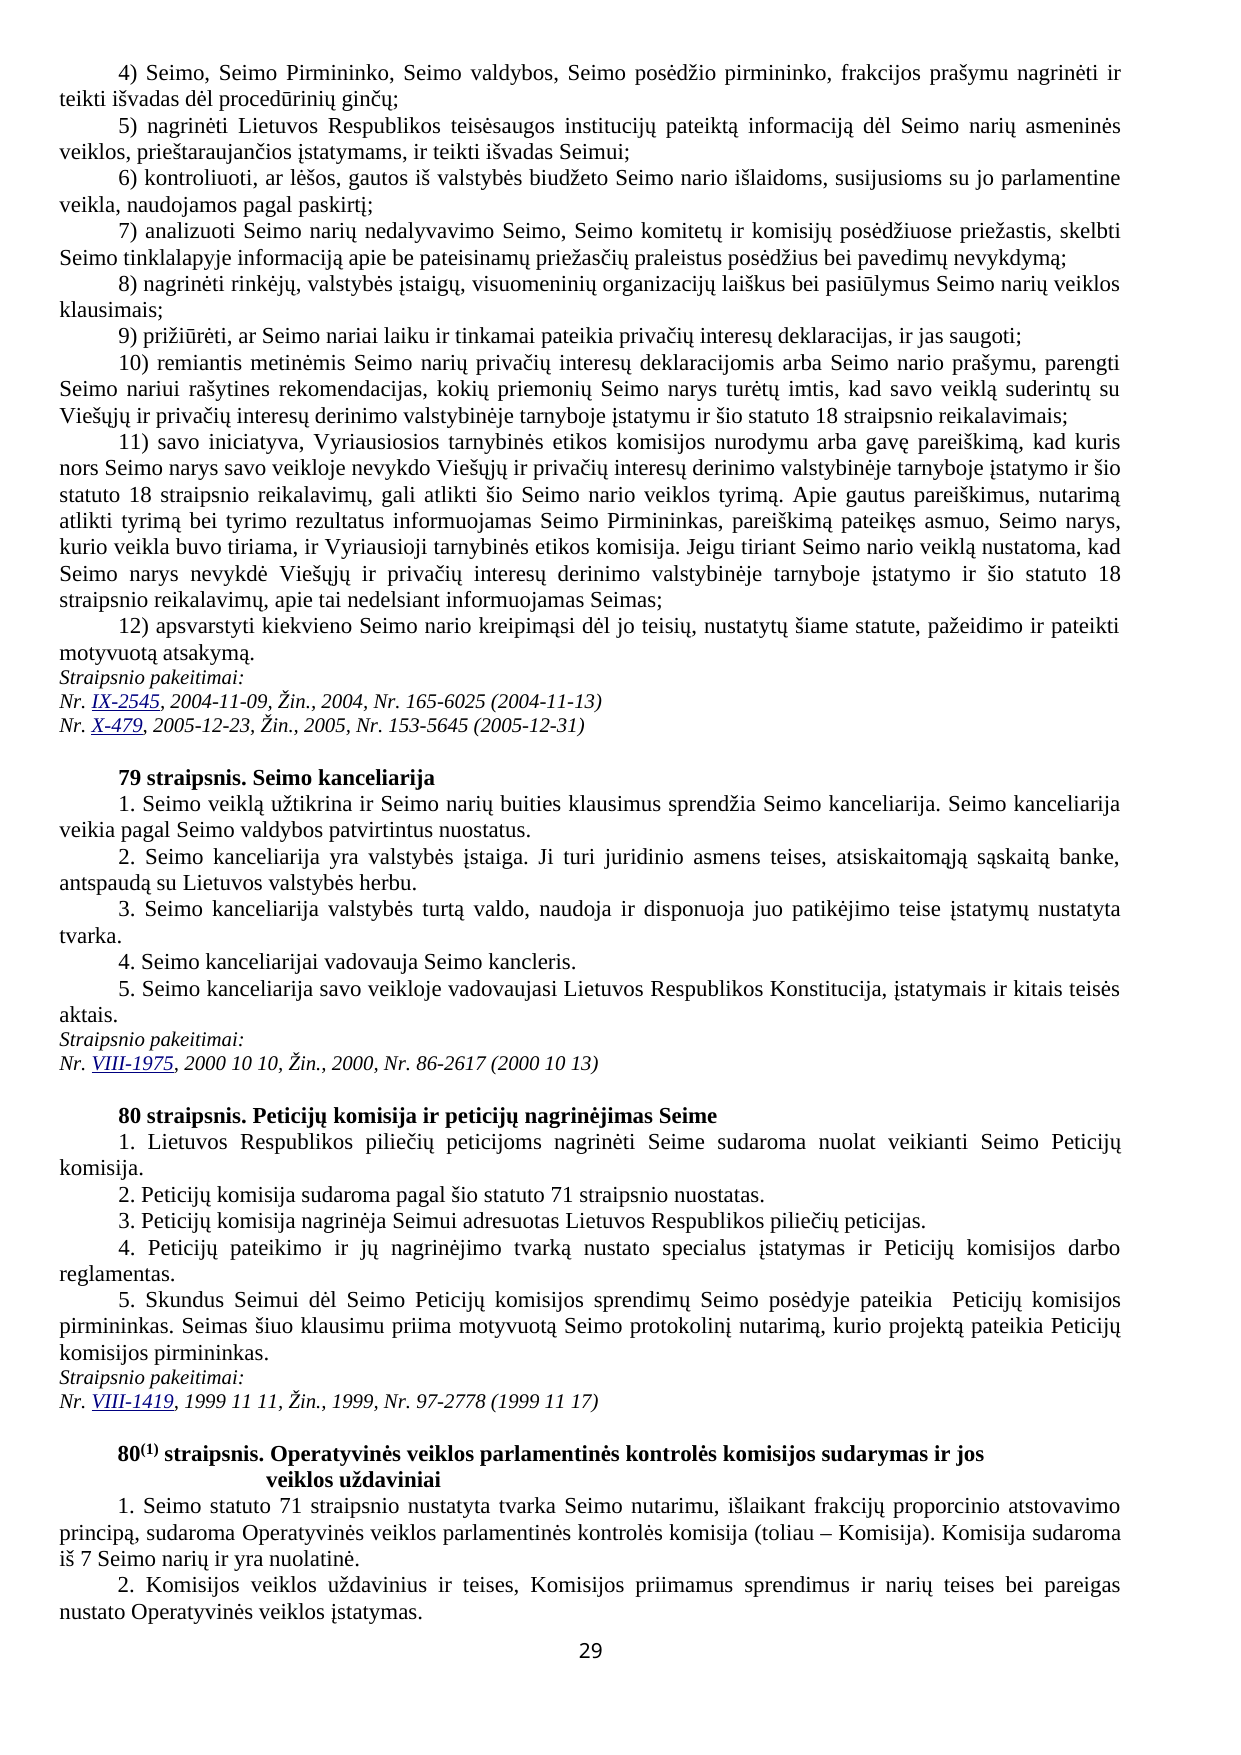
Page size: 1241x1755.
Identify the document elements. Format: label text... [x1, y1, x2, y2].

text 6) kontroliuoti, ar lėšos, gautos iš valstybės biudžeto Seimo nario išlaidoms, susijusioms su jo parlamentine veikla, naudojamos pagal paskirtį; [59, 164, 1122, 217]
text 12) apsvarstyti kiekvieno Seimo nario kreipimąsi dėl jo teisių, nustatytų šiame statute, pažeidimo ir pateikti motyvuotą atsakymą. [59, 612, 1122, 665]
text 5. Seimo kanceliarija savo veikloje vadovaujasi Lietuvos Respublikos Konstitucija, įstatymais ir kitais teisės aktais. [59, 974, 1122, 1027]
text 7) analizuoti Seimo narių nedalyvavimo Seimo, Seimo komitetų ir komisijų posėdžiuose priežastis, skelbti Seimo tinklalapyje informaciją apie be pateisinamų priežasčių praleistus posėdžius bei pavedimų nevykdymą; [59, 217, 1122, 270]
text 4. Peticijų pateikimo ir jų nagrinėjimo tvarką nustato specialus įstatymas ir Peticijų komisijos darbo reglamentas. [59, 1233, 1122, 1286]
text 3. Peticijų komisija nagrinėja Seimui adresuotas Lietuvos Respublikos piliečių peticijas. [59, 1207, 1122, 1233]
text 8) nagrinėti rinkėjų, valstybės įstaigų, visuomeninių organizacijų laiškus bei pasiūlymus Seimo narių veiklos klausimais; [59, 270, 1122, 323]
text 1. Seimo veiklą užtikrina ir Seimo narių buities klausimus sprendžia Seimo kanceliarija. Seimo kanceliarija veikia pagal Seimo valdybos patvirtintus nuostatus. [59, 790, 1122, 843]
text 5) nagrinėti Lietuvos Respublikos teisėsaugos institucijų pateiktą informaciją dėl Seimo narių asmeninės veiklos, prieštaraujančios įstatymams, ir teikti išvadas Seimui; [59, 112, 1122, 164]
text 80(1) straipsnis. Operatyvinės veiklos parlamentinės kontrolės komisijos sudarymas ir jos [59, 1440, 1122, 1466]
text Straipsnio pakeitimai: [59, 1027, 1122, 1051]
text Straipsnio pakeitimai: [59, 1365, 1122, 1389]
text 1. Seimo statuto 71 straipsnio nustatyta tvarka Seimo nutarimu, išlaikant frakcijų proporcinio atstovavimo principą, sudaroma Operatyvinės veiklos parlamentinės kontrolės komisija (toliau – Komisija). Komisija sudaroma iš 7 Seimo narių ir yra nuolatinė. [59, 1492, 1122, 1572]
text 10) remiantis metinėmis Seimo narių privačių interesų deklaracijomis arba Seimo nario prašymu, parengti Seimo nariui rašytines rekomendacijas, kokių priemonių Seimo narys turėtų imtis, kad savo veiklą suderintų su Viešųjų ir privačių interesų derinimo valstybinėje tarnyboje įstatymu ir šio statuto 18 straipsnio reikalavimais; [59, 349, 1122, 428]
text 80 straipsnis. Peticijų komisija ir peticijų nagrinėjimas Seime [59, 1102, 1122, 1128]
text Nr. VIII-1419, 1999 11 11, Žin., 1999, Nr. 97-2778 (1999 11 17) [59, 1389, 1122, 1413]
text 3. Seimo kanceliarija valstybės turtą valdo, naudoja ir disponuoja juo patikėjimo teise įstatymų nustatyta tvarka. [59, 896, 1122, 948]
text 79 straipsnis. Seimo kanceliarija [59, 764, 1122, 790]
text 2. Seimo kanceliarija yra valstybės įstaiga. Ji turi juridinio asmens teises, atsiskaitomąją sąskaitą banke, antspaudą su Lietuvos valstybės herbu. [59, 843, 1122, 896]
text Straipsnio pakeitimai: [59, 665, 1122, 689]
text Nr. VIII-1975, 2000 10 10, Žin., 2000, Nr. 86-2617 (2000 10 13) [59, 1051, 1122, 1075]
text 2. Komisijos veiklos uždavinius ir teises, Komisijos priimamus sprendimus ir narių teises bei pareigas nustato Operatyvinės veiklos įstatymas. [59, 1572, 1122, 1624]
text 11) savo iniciatyva, Vyriausiosios tarnybinės etikos komisijos nurodymu arba gavę pareiškimą, kad kuris nors Seimo narys savo veikloje nevykdo Viešųjų ir privačių interesų derinimo valstybinėje tarnyboje įstatymo ir šio statuto 18 straipsnio reikalavimų, gali atlikti šio Seimo nario veiklos tyrimą. Apie gautus pareiškimus, nutarimą atlikti tyrimą bei tyrimo rezultatus informuojamas Seimo Pirmininkas, pareiškimą pateikęs asmuo, Seimo narys, kurio veikla buvo tiriama, ir Vyriausioji tarnybinės etikos komisija. Jeigu tiriant Seimo nario veiklą nustatoma, kad Seimo narys nevykdė Viešųjų ir privačių interesų derinimo valstybinėje tarnyboje įstatymo ir šio statuto 18 straipsnio reikalavimų, apie tai nedelsiant informuojamas Seimas; [59, 428, 1122, 612]
text 1. Lietuvos Respublikos piliečių peticijoms nagrinėti Seime sudaroma nuolat veikianti Seimo Peticijų komisija. [59, 1128, 1122, 1181]
text veiklos uždaviniai [59, 1466, 1122, 1492]
text Nr. IX-2545, 2004-11-09, Žin., 2004, Nr. 165-6025 (2004-11-13) [59, 689, 1122, 713]
text Nr. X-479, 2005-12-23, Žin., 2005, Nr. 153-5645 (2005-12-31) [59, 713, 1122, 737]
text 2. Peticijų komisija sudaroma pagal šio statuto 71 straipsnio nuostatas. [59, 1181, 1122, 1207]
text 4. Seimo kanceliarijai vadovauja Seimo kancleris. [59, 948, 1122, 974]
text 4) Seimo, Seimo Pirmininko, Seimo valdybos, Seimo posėdžio pirmininko, frakcijos prašymu nagrinėti ir teikti išvadas dėl procedūrinių ginčų; [59, 59, 1122, 112]
text 5. Skundus Seimui dėl Seimo Peticijų komisijos sprendimų Seimo posėdyje pateikia Peticijų komisijos pirmininkas. Seimas šiuo klausimu priima motyvuotą Seimo protokolinį nutarimą, kurio projektą pateikia Peticijų komisijos pirmininkas. [59, 1286, 1122, 1365]
text 9) prižiūrėti, ar Seimo nariai laiku ir tinkamai pateikia privačių interesų deklaracijas, ir jas saugoti; [59, 323, 1122, 349]
